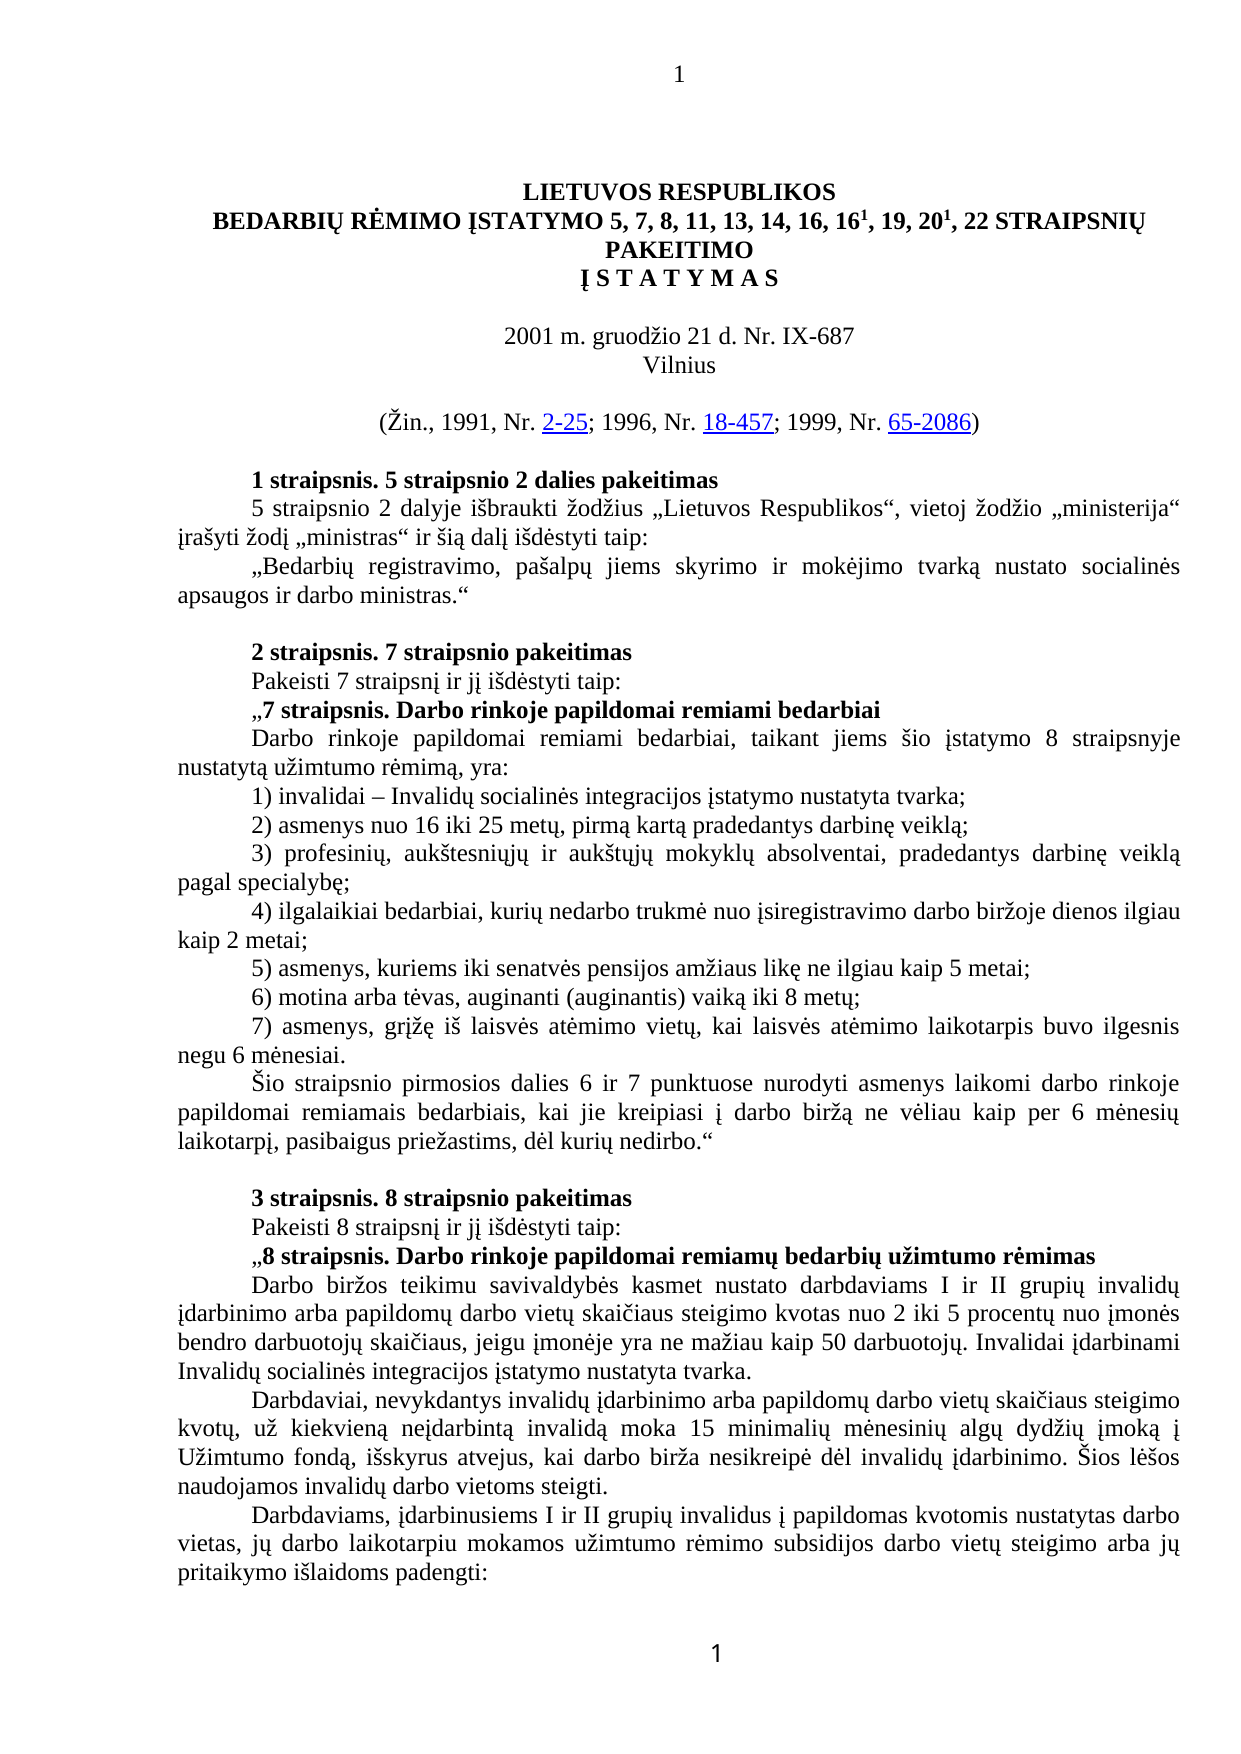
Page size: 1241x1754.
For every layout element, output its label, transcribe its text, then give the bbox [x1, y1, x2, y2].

text 4) ilgalaikiai bedarbiai, kurių nedarbo trukmė nuo įsiregistravimo darbo biržoje dienos ilgiau kaip 2 metai; [177, 896, 1181, 953]
text „8 straipsnis. Darbo rinkoje papildomai remiamų bedarbių užimtumo rėmimas [177, 1241, 1181, 1270]
text 3 straipsnis. 8 straipsnio pakeitimas [177, 1183, 1181, 1212]
text 3) profesinių, aukštesniųjų ir aukštųjų mokyklų absolventai, pradedantys darbinę veiklą pagal specialybę; [177, 838, 1181, 896]
text „7 straipsnis. Darbo rinkoje papildomai remiami bedarbiai [177, 695, 1181, 723]
text 2001 m. gruodžio 21 d. Nr. IX-687 [177, 321, 1181, 350]
text Vilnius [177, 350, 1181, 378]
text Darbo biržos teikimu savivaldybės kasmet nustato darbdaviams I ir II grupių invalidų įdarbinimo arba papildomų darbo vietų skaičiaus steigimo kvotas nuo 2 iki 5 procentų nuo įmonės bendro darbuotojų skaičiaus, jeigu įmonėje yra ne mažiau kaip 50 darbuotojų. Invalidai įdarbinami Invalidų socialinės integracijos įstatymo nustatyta tvarka. [177, 1270, 1181, 1385]
text Pakeisti 8 straipsnį ir jį išdėstyti taip: [177, 1212, 1181, 1241]
text 1) invalidai – Invalidų socialinės integracijos įstatymo nustatyta tvarka; [177, 781, 1181, 810]
text 7) asmenys, grįžę iš laisvės atėmimo vietų, kai laisvės atėmimo laikotarpis buvo ilgesnis negu 6 mėnesiai. [177, 1011, 1181, 1068]
text LIETUVOS RESPUBLIKOS [177, 177, 1181, 206]
text 5 straipsnio 2 dalyje išbraukti žodžius „Lietuvos Respublikos“, vietoj žodžio „ministerija“ įrašyti žodį „ministras“ ir šią dalį išdėstyti taip: [177, 493, 1181, 551]
text Darbdaviai, nevykdantys invalidų įdarbinimo arba papildomų darbo vietų skaičiaus steigimo kvotų, už kiekvieną neįdarbintą invalidą moka 15 minimalių mėnesinių algų dydžių įmoką į Užimtumo fondą, išskyrus atvejus, kai darbo birža nesikreipė dėl invalidų įdarbinimo. Šios lėšos naudojamos invalidų darbo vietoms steigti. [177, 1385, 1181, 1500]
text Pakeisti 7 straipsnį ir jį išdėstyti taip: [177, 666, 1181, 695]
text Darbo rinkoje papildomai remiami bedarbiai, taikant jiems šio įstatymo 8 straipsnyje nustatytą užimtumo rėmimą, yra: [177, 723, 1181, 781]
text 2 straipsnis. 7 straipsnio pakeitimas [177, 637, 1181, 666]
text 1 straipsnis. 5 straipsnio 2 dalies pakeitimas [177, 465, 1181, 493]
text 2) asmenys nuo 16 iki 25 metų, pirmą kartą pradedantys darbinę veiklą; [177, 810, 1181, 838]
text Į S T A T Y M A S [177, 263, 1181, 292]
text 5) asmenys, kuriems iki senatvės pensijos amžiaus likę ne ilgiau kaip 5 metai; [177, 953, 1181, 982]
text Darbdaviams, įdarbinusiems I ir II grupių invalidus į papildomas kvotomis nustatytas darbo vietas, jų darbo laikotarpiu mokamos užimtumo rėmimo subsidijos darbo vietų steigimo arba jų pritaikymo išlaidoms padengti: [177, 1500, 1181, 1586]
text (Žin., 1991, Nr. 2-25; 1996, Nr. 18-457; 1999, Nr. 65-2086) [177, 407, 1181, 436]
text „Bedarbių registravimo, pašalpų jiems skyrimo ir mokėjimo tvarką nustato socialinės apsaugos ir darbo ministras.“ [177, 551, 1181, 608]
text BEDARBIŲ RĖMIMO ĮSTATYMO 5, 7, 8, 11, 13, 14, 16, 161, 19, 201, 22 STRAIPSNIŲ PAKEITIMO [177, 206, 1181, 263]
text 6) motina arba tėvas, auginanti (auginantis) vaiką iki 8 metų; [177, 982, 1181, 1011]
text Šio straipsnio pirmosios dalies 6 ir 7 punktuose nurodyti asmenys laikomi darbo rinkoje papildomai remiamais bedarbiais, kai jie kreipiasi į darbo biržą ne vėliau kaip per 6 mėnesių laikotarpį, pasibaigus priežastims, dėl kurių nedirbo.“ [177, 1068, 1181, 1155]
